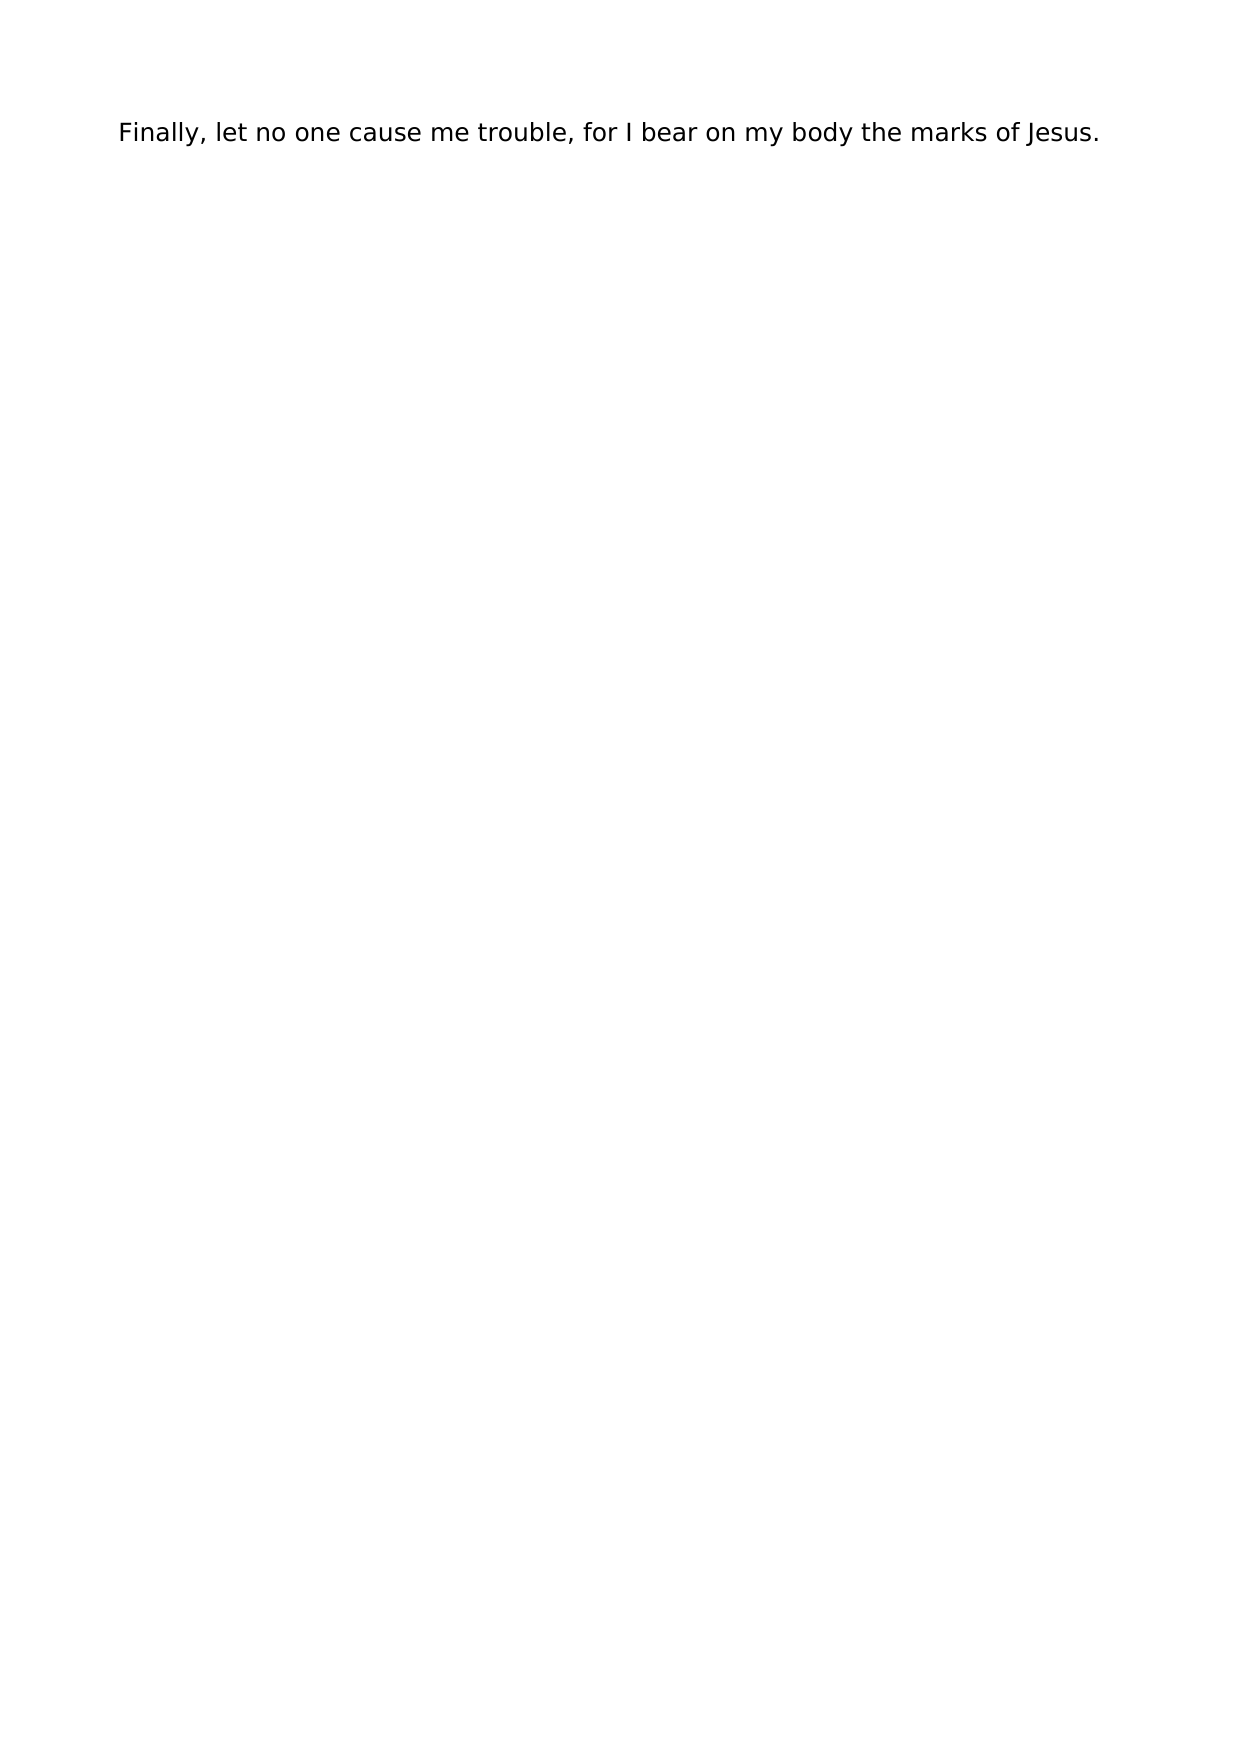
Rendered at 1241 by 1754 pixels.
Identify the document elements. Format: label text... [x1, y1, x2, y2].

text Finally, let no one cause me trouble, for I bear on my body the marks of Jesus. [118, 118, 1122, 147]
